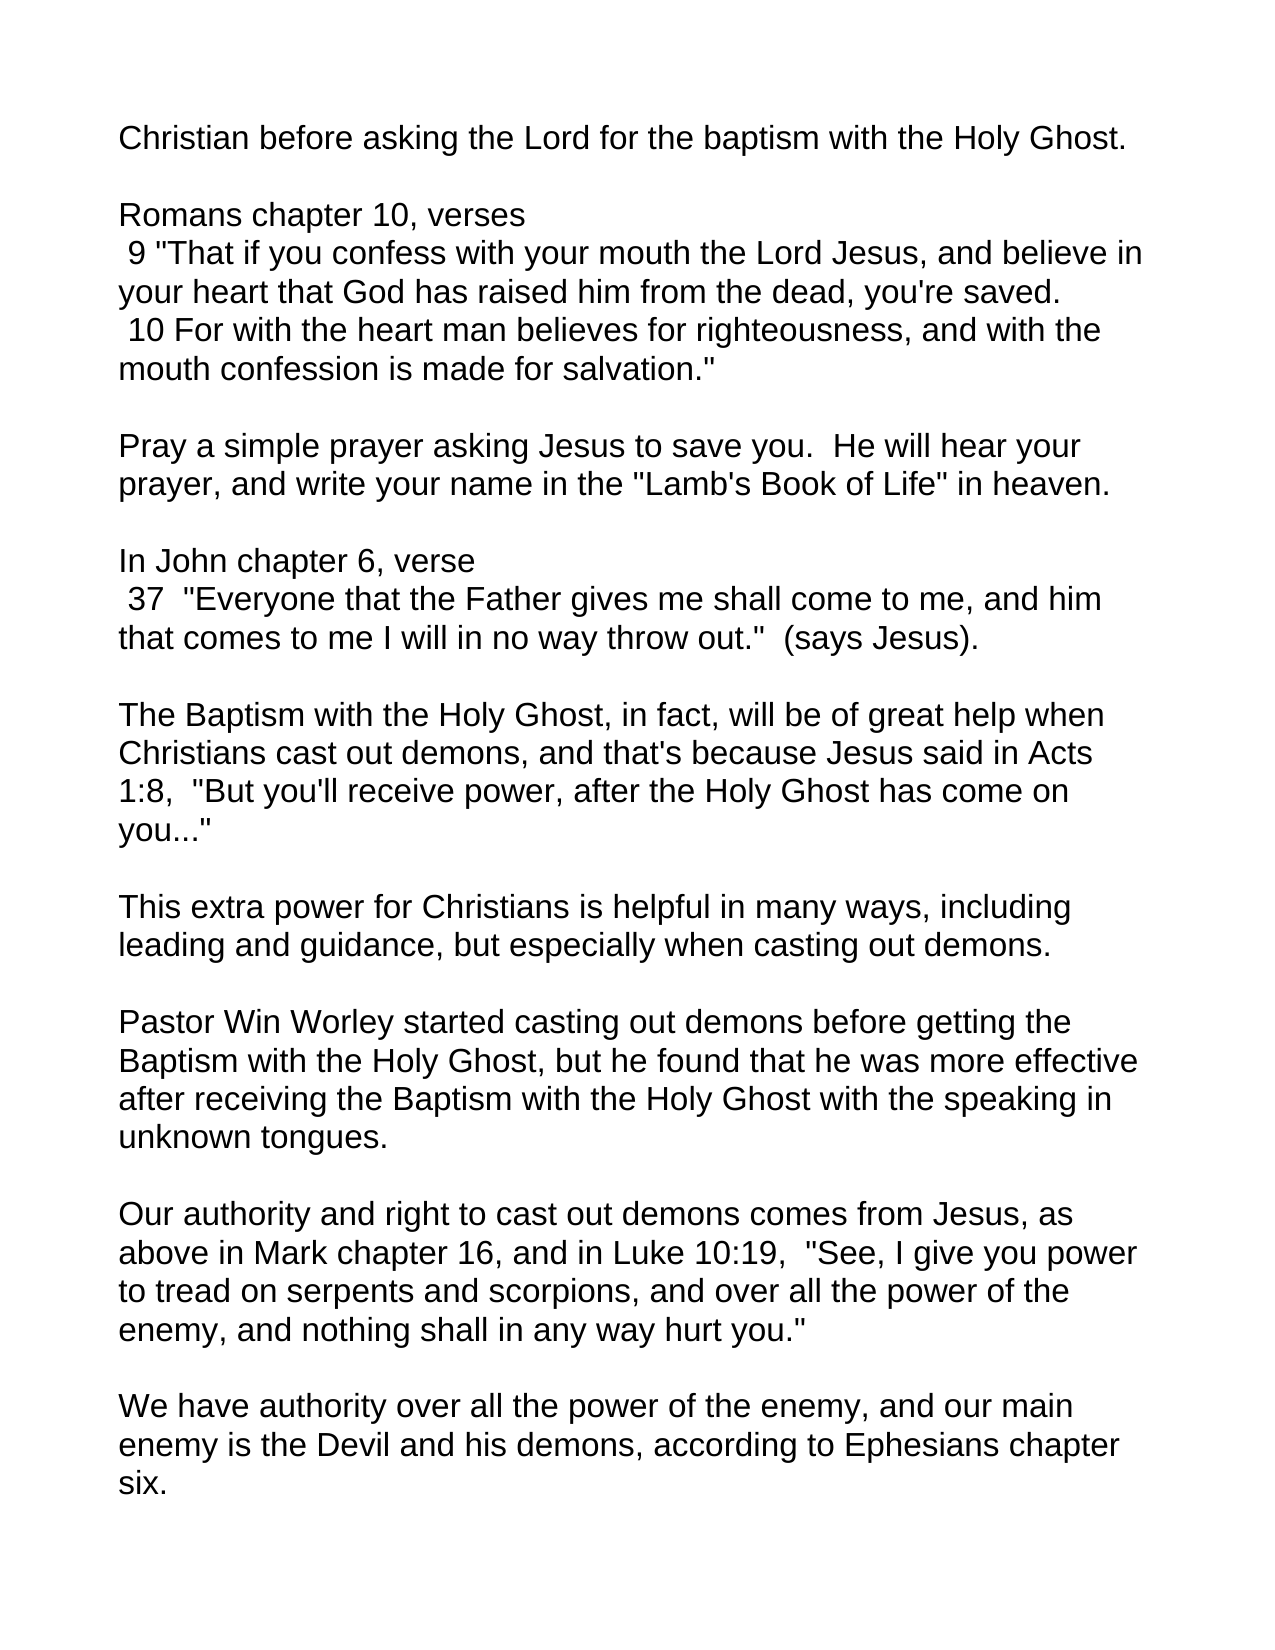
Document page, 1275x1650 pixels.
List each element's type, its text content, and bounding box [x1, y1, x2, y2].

text 37 "Everyone that the Father gives me shall come to me, and him that comes to me I will in no way throw out." (says Jesus). [118, 579, 1157, 656]
text This extra power for Christians is helpful in many ways, including leading and guidance, but especially when casting out demons. [118, 887, 1157, 964]
text Our authority and right to cast out demons comes from Jesus, as above in Mark chapter 16, and in Luke 10:19, "See, I give you power to tread on serpents and scorpions, and over all the power of the enemy, and nothing shall in any way hurt you." [118, 1194, 1157, 1348]
text 9 "That if you confess with your mouth the Lord Jesus, and believe in your heart that God has raised him from the dead, you're saved. [118, 233, 1157, 310]
text Pastor Win Worley started casting out demons before getting the Baptism with the Holy Ghost, but he found that he was more effective after receiving the Baptism with the Holy Ghost with the speaking in unknown tongues. [118, 1002, 1157, 1156]
text Christian before asking the Lord for the baptism with the Holy Ghost. [118, 118, 1157, 157]
text Romans chapter 10, verses [118, 195, 1157, 233]
text We have authority over all the power of the enemy, and our main enemy is the Devil and his demons, according to Ephesians chapter six. [118, 1387, 1157, 1502]
text Pray a simple prayer asking Jesus to save you. He will hear your prayer, and write your name in the "Lamb's Book of Life" in heaven. [118, 426, 1157, 502]
text 10 For with the heart man believes for righteousness, and with the mouth confession is made for salvation." [118, 310, 1157, 387]
text In John chapter 6, verse [118, 541, 1157, 579]
text The Baptism with the Holy Ghost, in fact, will be of great help when Christians cast out demons, and that's because Jesus said in Acts 1:8, "But you'll receive power, after the Holy Ghost has come on you..." [118, 695, 1157, 848]
